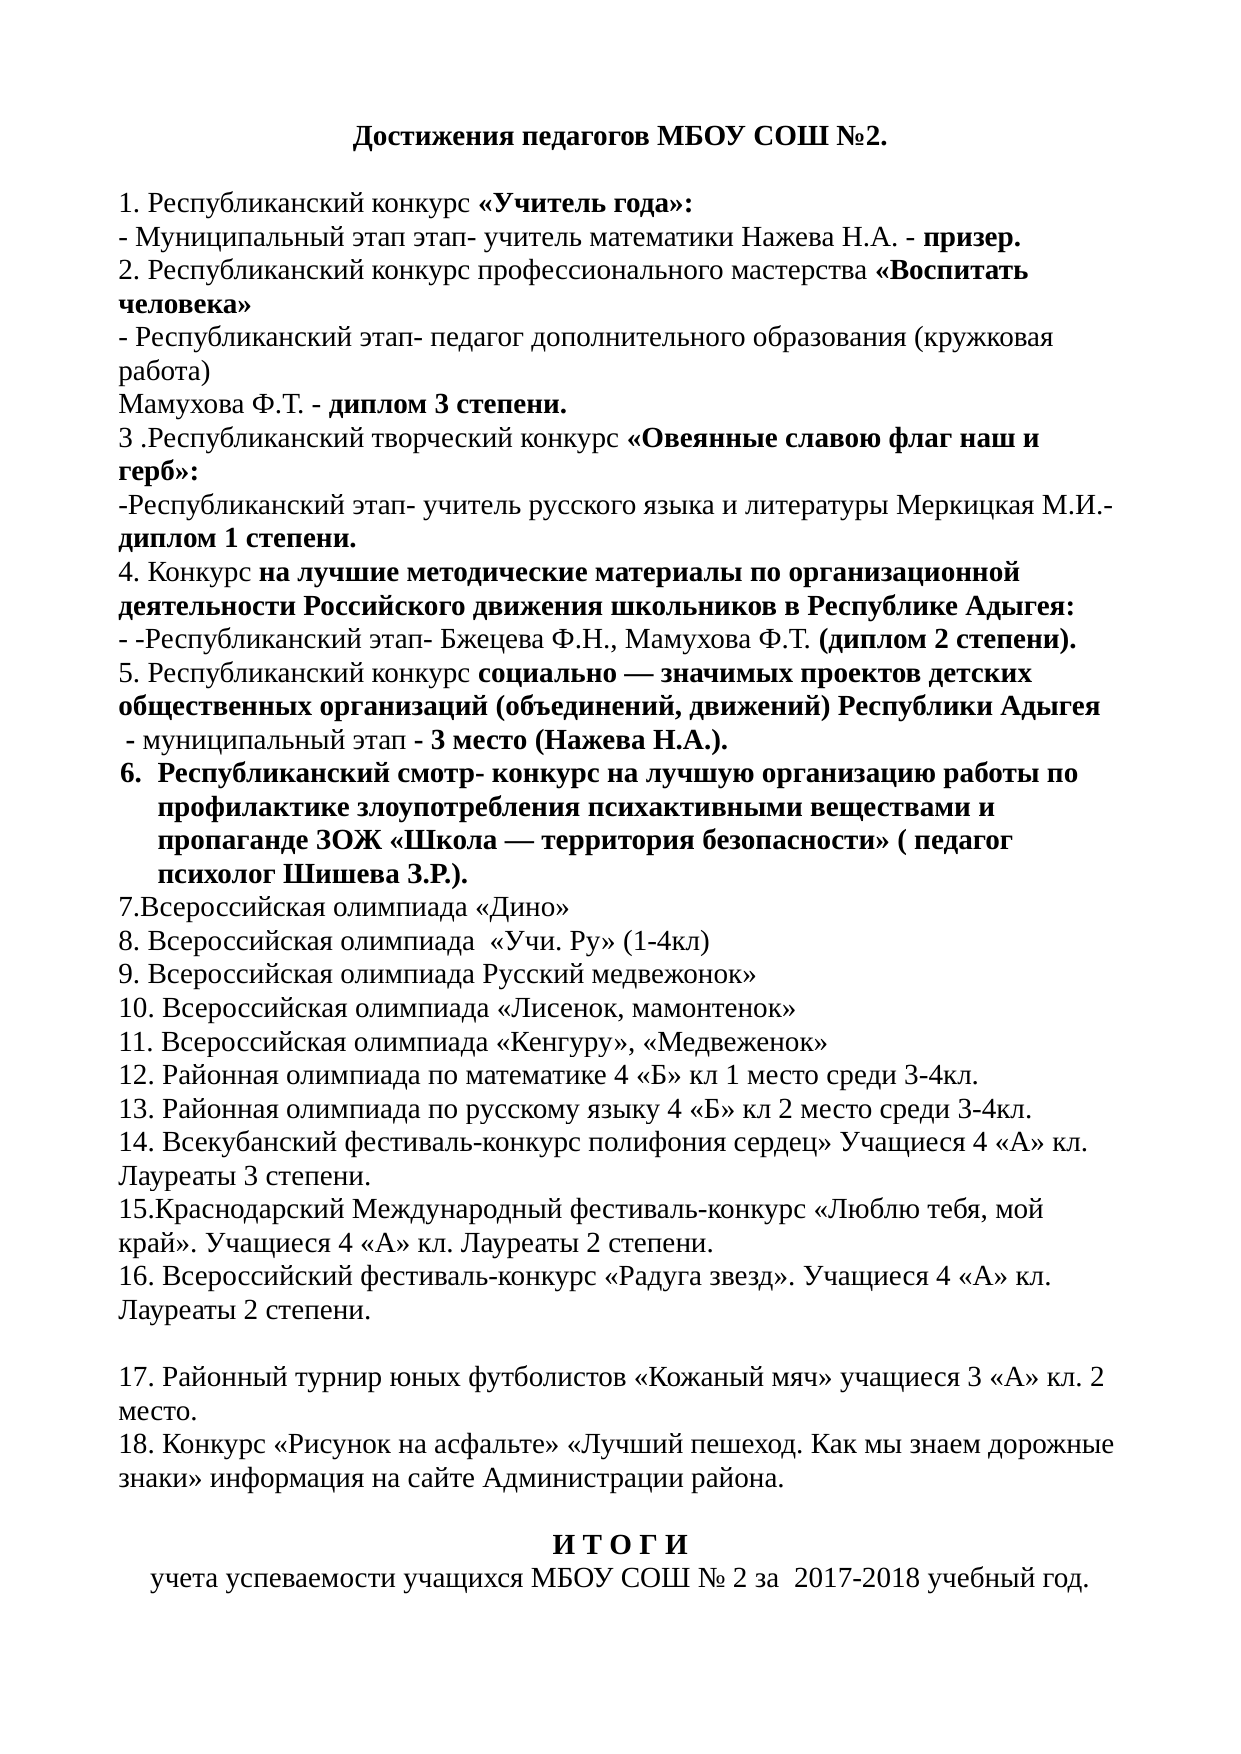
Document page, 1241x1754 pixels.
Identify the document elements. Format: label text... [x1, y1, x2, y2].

text 14. Всекубанский фестиваль-конкурс полифония сердец» Учащиеся 4 «А» кл. Лауреаты 3 степени. [118, 1124, 1122, 1191]
text 4. Конкурс на лучшие методические материалы по организационной деятельности Российского движения школьников в Республике Адыгея: [118, 554, 1122, 621]
text 9. Всероссийская олимпиада Русский медвежонок» [118, 957, 1122, 990]
text - Республиканский этап- педагог дополнительного образования (кружковая работа) [118, 319, 1122, 386]
text 18. Конкурс «Рисунок на асфальте» «Лучший пешеход. Как мы знаем дорожные знаки» информация на сайте Администрации района. [118, 1426, 1122, 1493]
text Достижения педагогов МБОУ СОШ №2. [118, 118, 1122, 152]
text - Муниципальный этап этап- учитель математики Нажева Н.А. - призер. [118, 219, 1122, 252]
text - -Республиканский этап- Бжецева Ф.Н., Мамухова Ф.Т. (диплом 2 степени). [118, 621, 1122, 655]
text учета успеваемости учащихся МБОУ СОШ № 2 за 2017-2018 учебный год. [118, 1560, 1122, 1594]
text 5. Республиканский конкурс социально — значимых проектов детских общественных организаций (объединений, движений) Республики Адыгея [118, 655, 1122, 722]
text 2. Республиканский конкурс профессионального мастерства «Воспитать человека» [118, 252, 1122, 319]
text 1. Республиканский конкурс «Учитель года»: [118, 185, 1122, 219]
text 17. Районный турнир юных футболистов «Кожаный мяч» учащиеся 3 «А» кл. 2 место. [118, 1359, 1122, 1426]
text 12. Районная олимпиада по математике 4 «Б» кл 1 место среди 3-4кл. [118, 1057, 1122, 1091]
text 7.Всероссийская олимпиада «Дино» [118, 889, 1122, 923]
list Республиканский смотр- конкурс на лучшую организацию работы по профилактике злоупотребления психактивными веществами и пропаганде ЗОЖ «Школа — территория безопасности» ( педагог психолог Шишева З.Р.). [120, 755, 1122, 889]
text 16. Всероссийский фестиваль-конкурс «Радуга звезд». Учащиеся 4 «А» кл. Лауреаты 2 степени. [118, 1258, 1122, 1326]
text - муниципальный этап - 3 место (Нажева Н.А.). [118, 722, 1122, 755]
text 10. Всероссийская олимпиада «Лисенок, мамонтенок» [118, 990, 1122, 1024]
text 11. Всероссийская олимпиада «Кенгуру», «Медвеженок» [118, 1024, 1122, 1057]
text 13. Районная олимпиада по русскому языку 4 «Б» кл 2 место среди 3-4кл. [118, 1091, 1122, 1124]
text -Республиканский этап- учитель русского языка и литературы Меркицкая М.И.- диплом 1 степени. [118, 487, 1122, 554]
text 8. Всероссийская олимпиада «Учи. Ру» (1-4кл) [118, 923, 1122, 957]
text И Т О Г И [118, 1527, 1122, 1560]
text 3 .Республиканский творческий конкурс «Овеянные славою флаг наш и герб»: [118, 420, 1122, 487]
text 15.Краснодарский Международный фестиваль-конкурс «Люблю тебя, мой край». Учащиеся 4 «А» кл. Лауреаты 2 степени. [118, 1191, 1122, 1258]
text Мамухова Ф.Т. - диплом 3 степени. [118, 386, 1122, 420]
